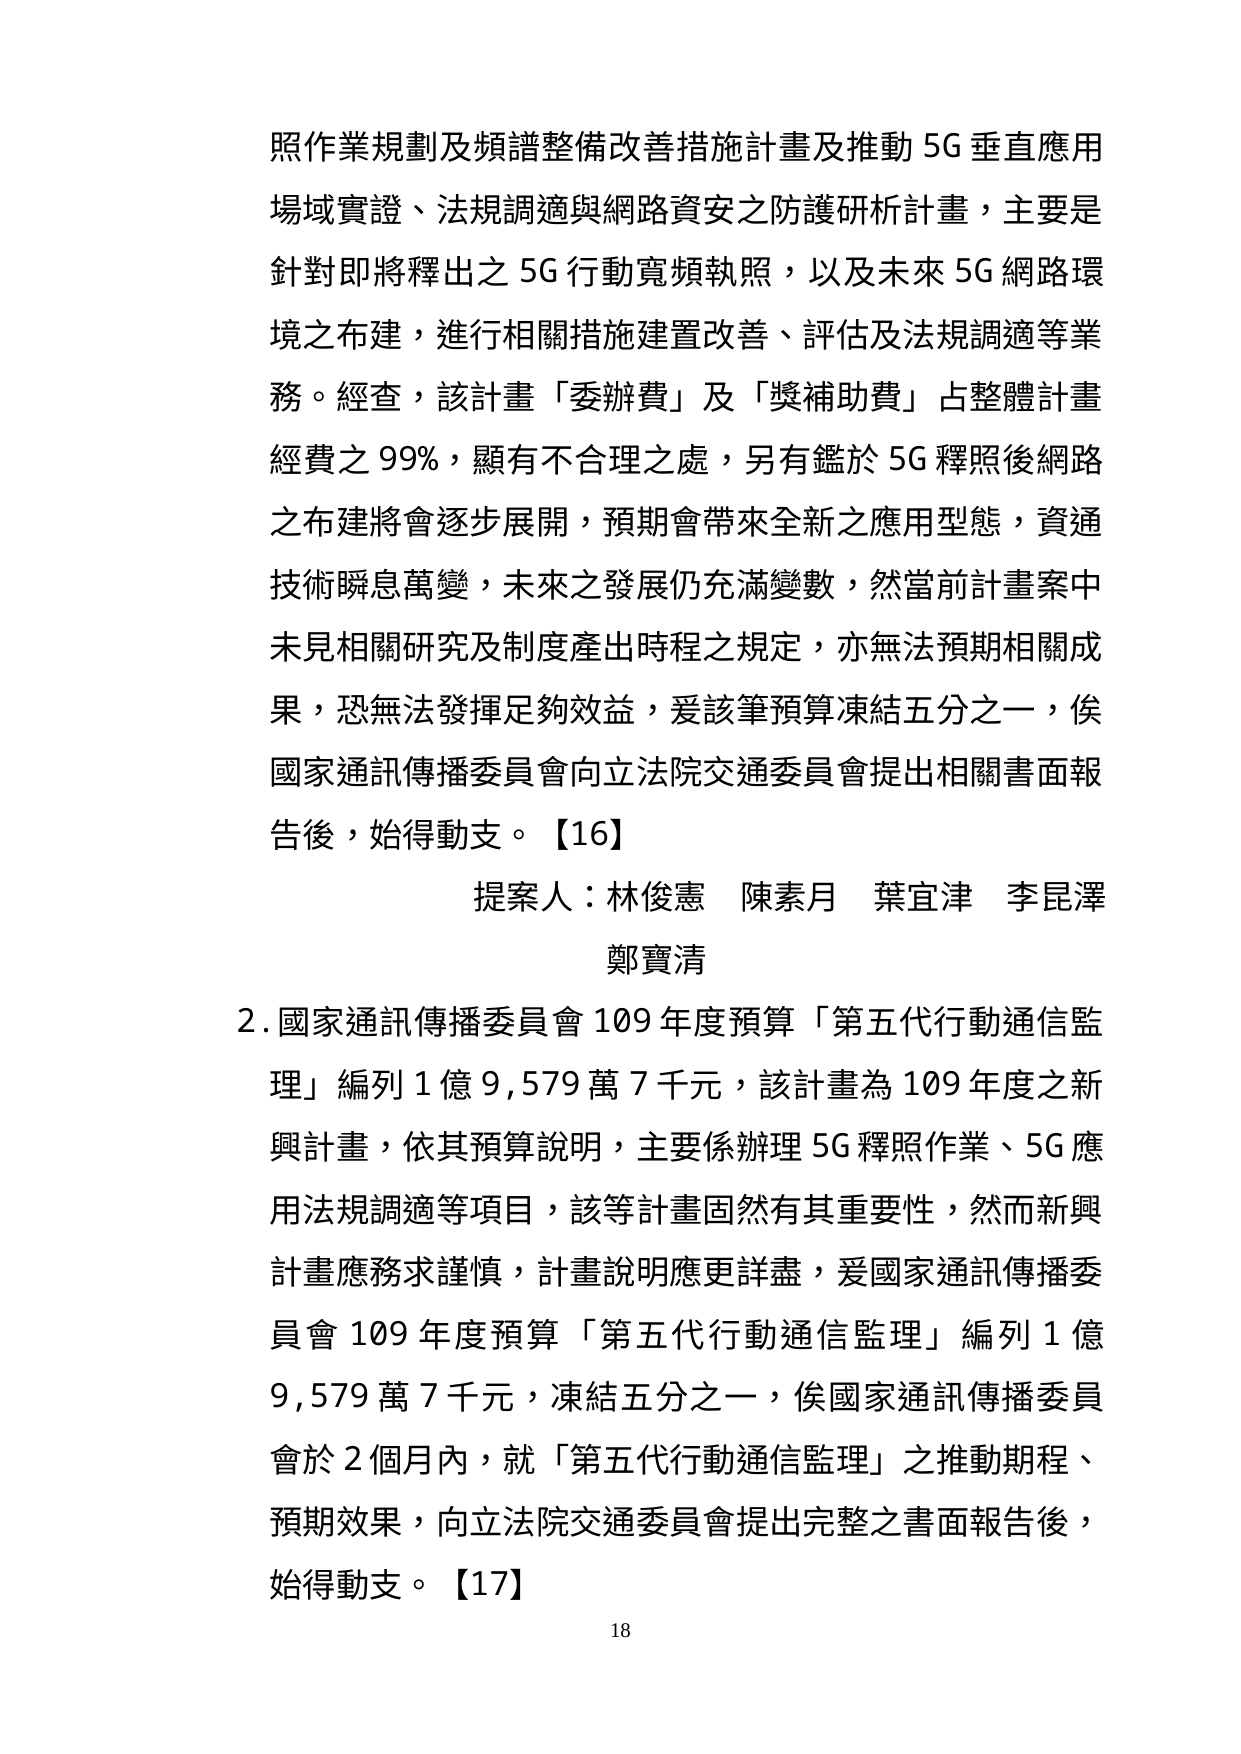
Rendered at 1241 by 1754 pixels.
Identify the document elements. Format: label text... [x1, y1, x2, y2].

text 提案人：林俊憲 陳素月 葉宜津 李昆澤 鄭寶清 [473, 853, 1117, 978]
text 照作業規劃及頻譜整備改善措施計畫及推動5G垂直應用場域實證、法規調適與網路資安之防護研析計畫，主要是針對即將釋出之5G行動寬頻執照，以及未來5G網路環境之布建，進行相關措施建置改善、評估及法規調適等業務。經查，該計畫「委辦費」及「獎補助費」占整體計畫經費之99%，顯有不合理之處，另有鑑於5G釋照後網路之布建將會逐步展開，預期會帶來全新之應用型態，資通技術瞬息萬變，未來之發展仍充滿變數，然當前計畫案中未見相關研究及制度產出時程之規定，亦無法預期相關成果，恐無法發揮足夠效益，爰該筆預算凍結五分之一，俟國家通訊傳播委員會向立法院交通委員會提出相關書面報告後，始得動支。【16】 [236, 103, 1104, 853]
text 2.國家通訊傳播委員會109年度預算「第五代行動通信監理」編列1億9,579萬7千元，該計畫為109年度之新興計畫，依其預算說明，主要係辦理5G釋照作業、5G應用法規調適等項目，該等計畫固然有其重要性，然而新興計畫應務求謹慎，計畫說明應更詳盡，爰國家通訊傳播委員會109年度預算「第五代行動通信監理」編列1億9,579萬7千元，凍結五分之一，俟國家通訊傳播委員會於2個月內，就「第五代行動通信監理」之推動期程、預期效果，向立法院交通委員會提出完整之書面報告後，始得動支。【17】 [236, 978, 1104, 1603]
